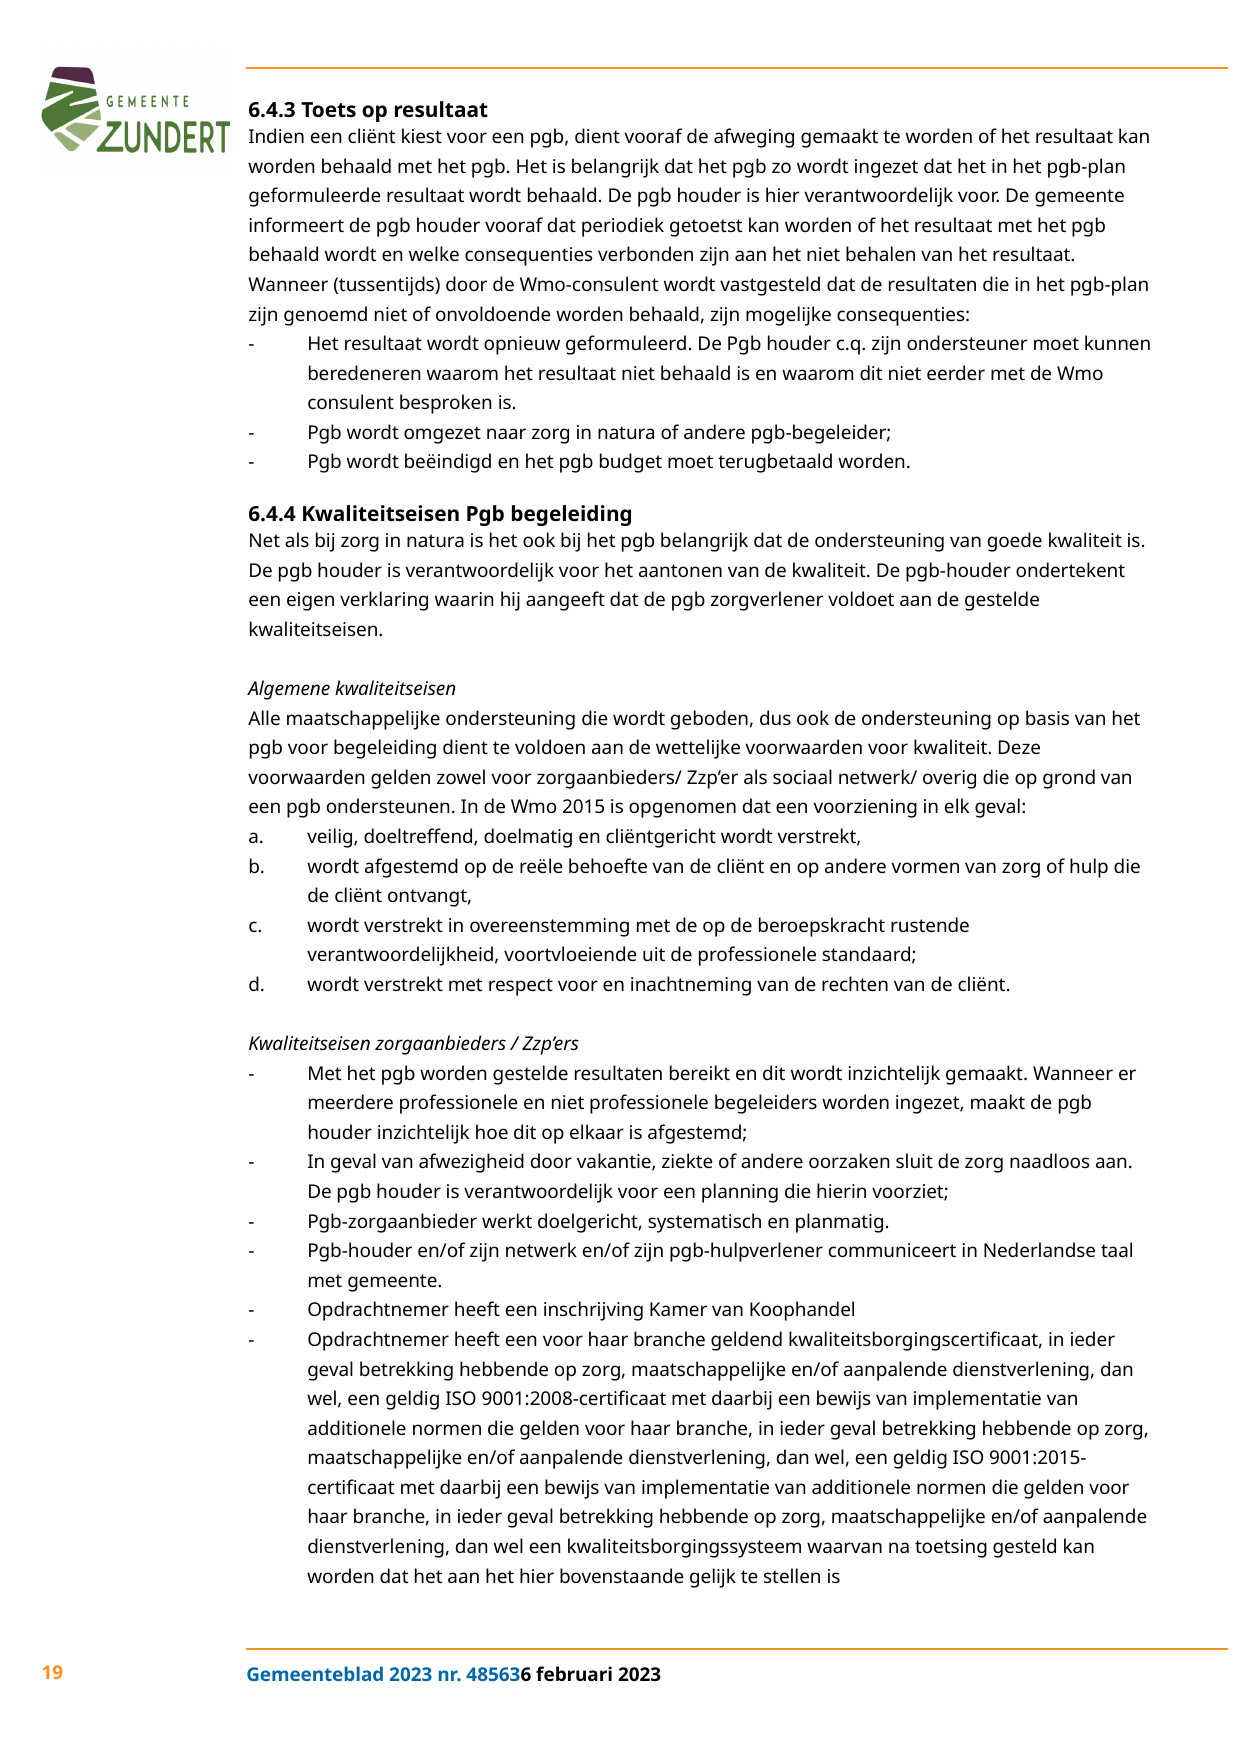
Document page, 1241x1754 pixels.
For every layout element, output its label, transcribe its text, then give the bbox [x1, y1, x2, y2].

list Met het pgb worden gestelde resultaten bereikt en dit wordt inzichtelijk gemaakt. Wanneer er meerdere professionele en niet professionele begeleiders worden ingezet, maakt de pgb houder inzichtelijk hoe dit op elkaar is afgestemd; [248, 1060, 1152, 1145]
text 6.4.4 Kwaliteitseisen Pgb begeleiding [248, 499, 1152, 527]
list Pgb wordt omgezet naar zorg in natura of andere pgb-begeleider; [248, 419, 1152, 445]
list Het resultaat wordt opnieuw geformuleerd. De Pgb houder c.q. zijn ondersteuner moet kunnen beredeneren waarom het resultaat niet behaald is en waarom dit niet eerder met de Wmo consulent besproken is. [248, 330, 1152, 415]
list veilig, doeltreffend, doelmatig en cliëntgericht wordt verstrekt, [248, 823, 1152, 849]
list Pgb-houder en/of zijn netwerk en/of zijn pgb-hulpverlener communiceert in Nederlandse taal met gemeente. [248, 1237, 1152, 1293]
text Kwaliteitseisen zorgaanbieders / Zzp’ers [248, 1030, 1152, 1056]
list wordt verstrekt met respect voor en inachtneming van de rechten van de cliënt. [248, 971, 1152, 997]
text Alle maatschappelijke ondersteuning die wordt geboden, dus ook de ondersteuning op basis van het pgb voor begeleiding dient te voldoen aan de wettelijke voorwaarden voor kwaliteit. Deze voorwaarden gelden zowel voor zorgaanbieders/ Zzp’er als sociaal netwerk/ overig die op grond van een pgb ondersteunen. In de Wmo 2015 is opgenomen dat een voorziening in elk geval: [248, 705, 1152, 819]
text Net als bij zorg in natura is het ook bij het pgb belangrijk dat de ondersteuning van goede kwaliteit is. De pgb houder is verantwoordelijk voor het aantonen van de kwaliteit. De pgb-houder ondertekent een eigen verklaring waarin hij aangeeft dat de pgb zorgverlener voldoet aan de gestelde kwaliteitseisen. [248, 527, 1152, 642]
list Pgb wordt beëindigd en het pgb budget moet terugbetaald worden. [248, 449, 1152, 474]
list wordt afgestemd op de reële behoefte van de cliënt en op andere vormen van zorg of hulp die de cliënt ontvangt, [248, 853, 1152, 908]
text Indien een cliënt kiest voor een pgb, dient vooraf de afweging gemaakt te worden of het resultaat kan worden behaald met het pgb. Het is belangrijk dat het pgb zo wordt ingezet dat het in het pgb-plan geformuleerde resultaat wordt behaald. De pgb houder is hier verantwoordelijk voor. De gemeente informeert de pgb houder vooraf dat periodiek getoetst kan worden of het resultaat met het pgb behaald wordt en welke consequenties verbonden zijn aan het niet behalen van het resultaat. Wanneer (tussentijds) door de Wmo-consulent wordt vastgesteld dat de resultaten die in het pgb-plan zijn genoemd niet of onvoldoende worden behaald, zijn mogelijke consequenties: [248, 123, 1152, 326]
list Opdrachtnemer heeft een voor haar branche geldend kwaliteitsborgingscertificaat, in ieder geval betrekking hebbende op zorg, maatschappelijke en/of aanpalende dienstverlening, dan wel, een geldig ISO 9001:2008-certificaat met daarbij een bewijs van implementatie van additionele normen die gelden voor haar branche, in ieder geval betrekking hebbende op zorg, maatschappelijke en/of aanpalende dienstverlening, dan wel, een geldig ISO 9001:2015-certificaat met daarbij een bewijs van implementatie van additionele normen die gelden voor haar branche, in ieder geval betrekking hebbende op zorg, maatschappelijke en/of aanpalende dienstverlening, dan wel een kwaliteitsborgingssysteem waarvan na toetsing gesteld kan worden dat het aan het hier bovenstaande gelijk te stellen is [248, 1326, 1152, 1589]
list In geval van afwezigheid door vakantie, ziekte of andere oorzaken sluit de zorg naadloos aan. De pgb houder is verantwoordelijk voor een planning die hierin voorziet; [248, 1149, 1152, 1204]
text Algemene kwaliteitseisen [248, 675, 1152, 701]
list Opdrachtnemer heeft een inschrijving Kamer van Koophandel [248, 1297, 1152, 1322]
text 6.4.3 Toets op resultaat [248, 95, 1152, 123]
list wordt verstrekt in overeenstemming met de op de beroepskracht rustende verantwoordelijkheid, voortvloeiende uit de professionele standaard; [248, 912, 1152, 967]
list Pgb-zorgaanbieder werkt doelgericht, systematisch en planmatig. [248, 1208, 1152, 1234]
picture [41, 47, 231, 172]
